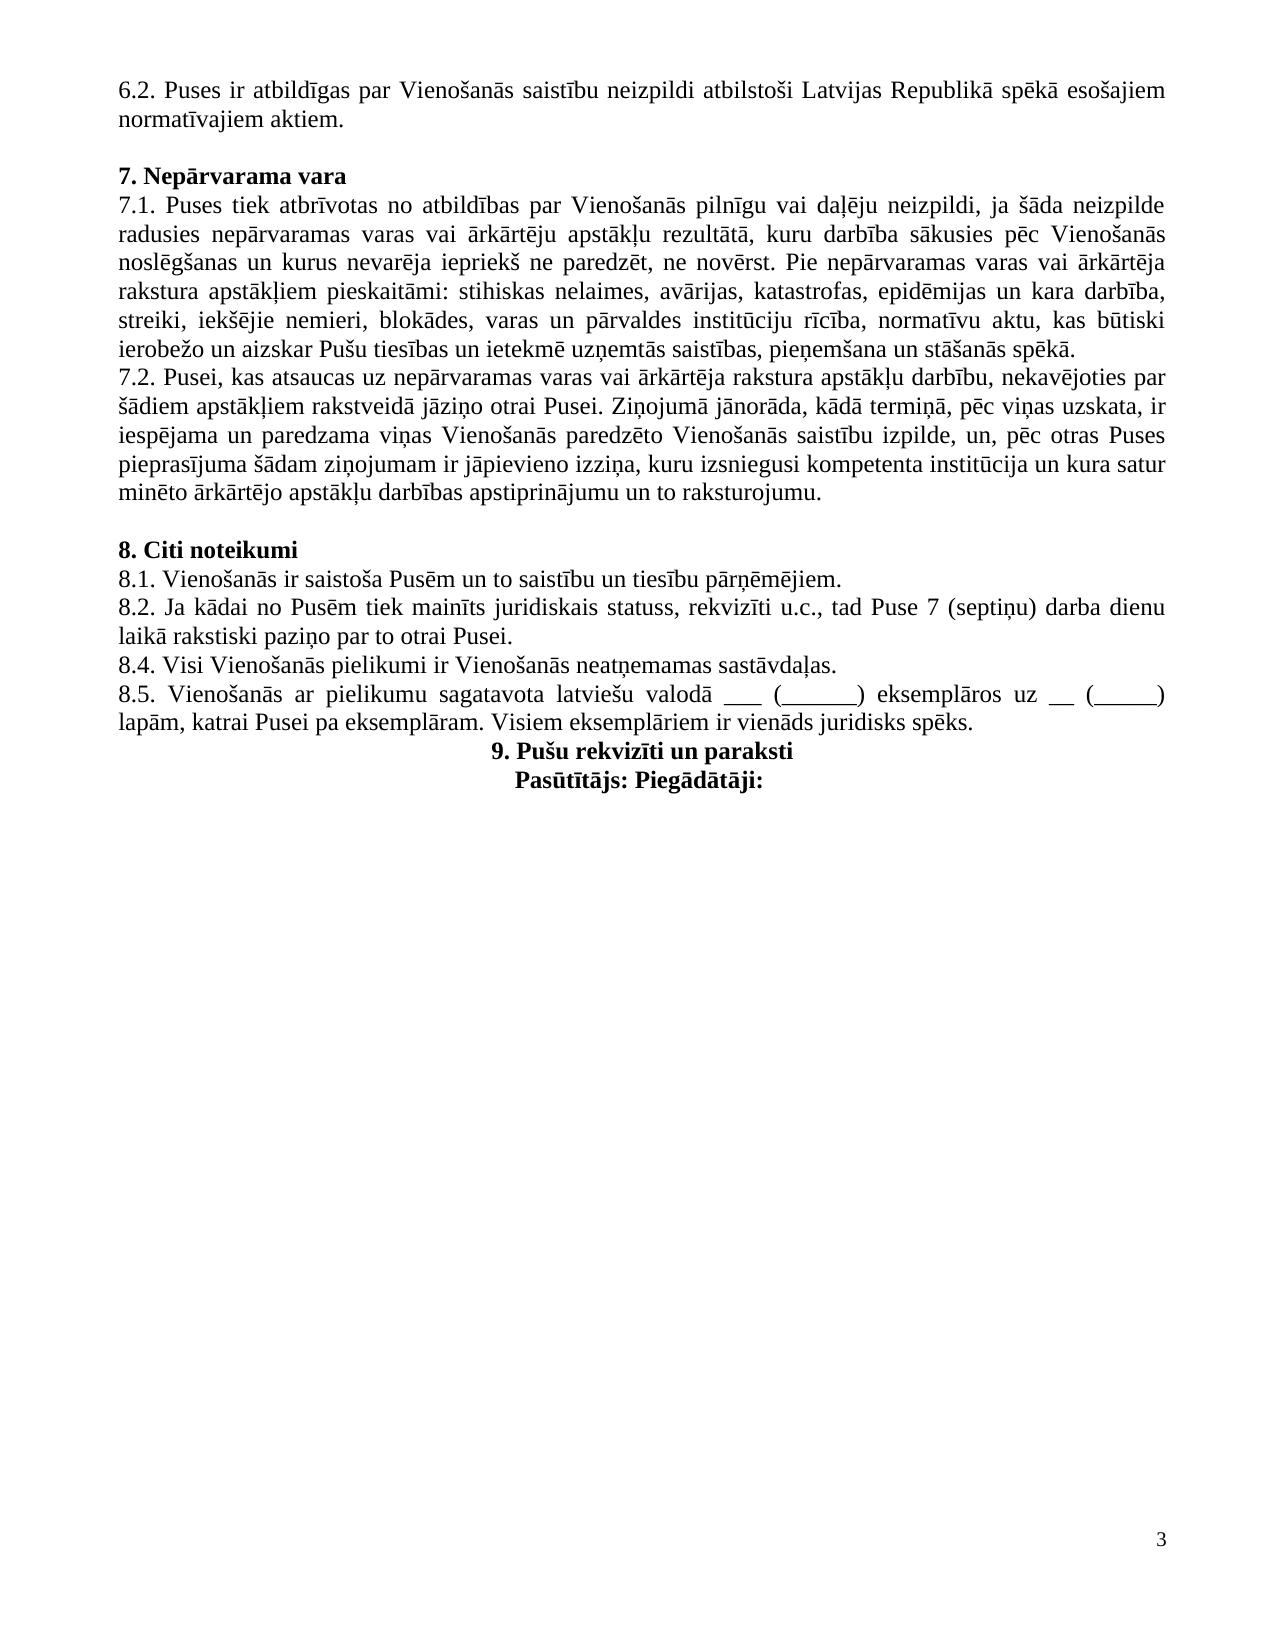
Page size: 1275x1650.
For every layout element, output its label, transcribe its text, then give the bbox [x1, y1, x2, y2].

text 7. Nepārvarama vara [118, 161, 1167, 190]
text 8.5. Vienošanās ar pielikumu sagatavota latviešu valodā ___ (______) eksemplāros uz __ (_____) lapām, katrai Pusei pa eksemplāram. Visiem eksemplāriem ir vienāds juridisks spēks. [118, 679, 1167, 736]
text 8. Citi noteikumi [118, 535, 1167, 564]
text Pasūtītājs: Piegādātāji: [118, 765, 1167, 794]
text 8.4. Visi Vienošanās pielikumi ir Vienošanās neatņemamas sastāvdaļas. [118, 650, 1167, 679]
text 8.2. Ja kādai no Pusēm tiek mainīts juridiskais statuss, rekvizīti u.c., tad Puse 7 (septiņu) darba dienu laikā rakstiski paziņo par to otrai Pusei. [118, 592, 1167, 650]
text 8.1. Vienošanās ir saistoša Pusēm un to saistību un tiesību pārņēmējiem. [118, 564, 1167, 592]
text 7.2. Pusei, kas atsaucas uz nepārvaramas varas vai ārkārtēja rakstura apstākļu darbību, nekavējoties par šādiem apstākļiem rakstveidā jāziņo otrai Pusei. Ziņojumā jānorāda, kādā termiņā, pēc viņas uzskata, ir iespējama un paredzama viņas Vienošanās paredzēto Vienošanās saistību izpilde, un, pēc otras Puses pieprasījuma šādam ziņojumam ir jāpievieno izziņa, kuru izsniegusi kompetenta institūcija un kura satur minēto ārkārtējo apstākļu darbības apstiprinājumu un to raksturojumu. [118, 362, 1167, 506]
text 6.2. Puses ir atbildīgas par Vienošanās saistību neizpildi atbilstoši Latvijas Republikā spēkā esošajiem normatīvajiem aktiem. [118, 75, 1167, 132]
text 7.1. Puses tiek atbrīvotas no atbildības par Vienošanās pilnīgu vai daļēju neizpildi, ja šāda neizpilde radusies nepārvaramas varas vai ārkārtēju apstākļu rezultātā, kuru darbība sākusies pēc Vienošanās noslēgšanas un kurus nevarēja iepriekš ne paredzēt, ne novērst. Pie nepārvaramas varas vai ārkārtēja rakstura apstākļiem pieskaitāmi: stihiskas nelaimes, avārijas, katastrofas, epidēmijas un kara darbība, streiki, iekšējie nemieri, blokādes, varas un pārvaldes institūciju rīcība, normatīvu aktu, kas būtiski ierobežo un aizskar Pušu tiesības un ietekmē uzņemtās saistības, pieņemšana un stāšanās spēkā. [118, 190, 1167, 362]
text 9. Pušu rekvizīti un paraksti [118, 736, 1167, 765]
